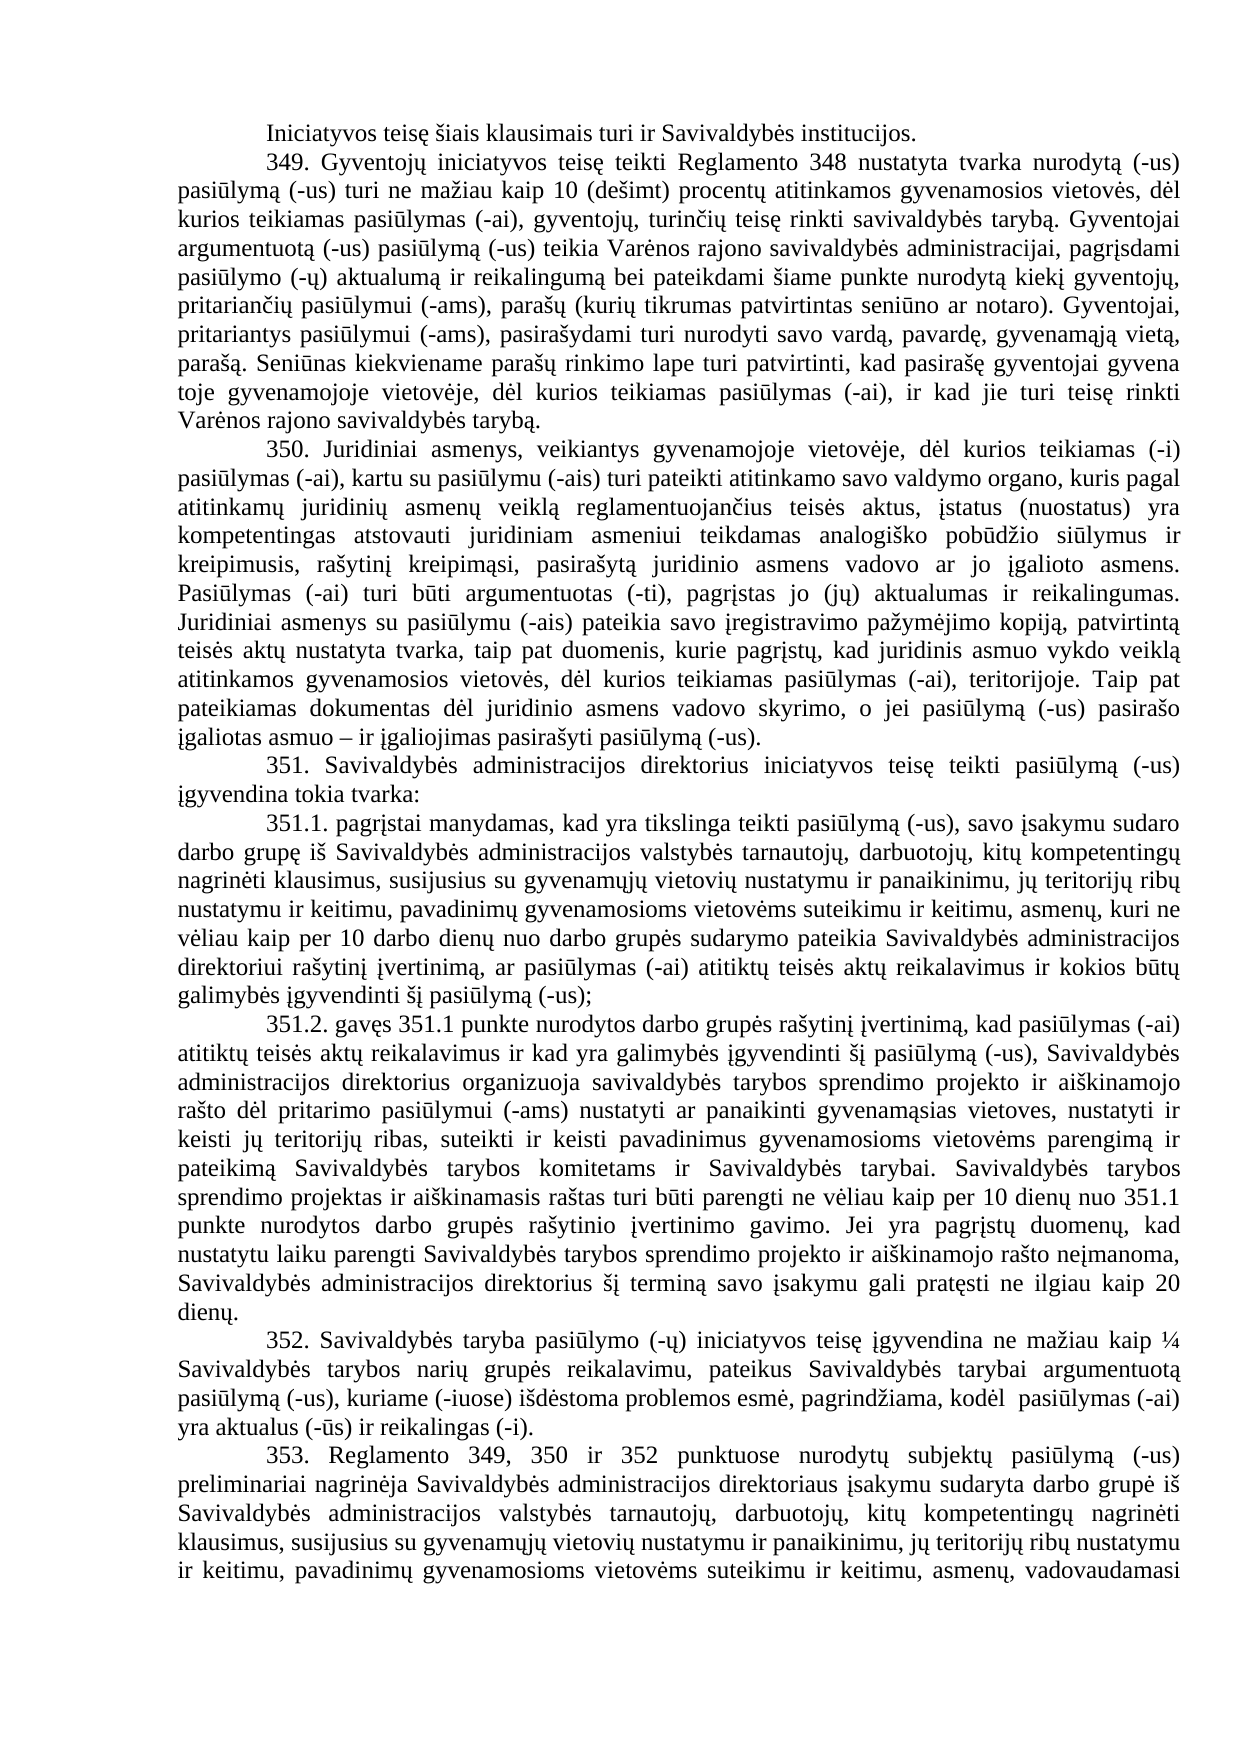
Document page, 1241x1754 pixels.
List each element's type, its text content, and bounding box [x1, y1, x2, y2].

text 350. Juridiniai asmenys, veikiantys gyvenamojoje vietovėje, dėl kurios teikiamas (-i) pasiūlymas (-ai), kartu su pasiūlymu (-ais) turi pateikti atitinkamo savo valdymo organo, kuris pagal atitinkamų juridinių asmenų veiklą reglamentuojančius teisės aktus, įstatus (nuostatus) yra kompetentingas atstovauti juridiniam asmeniui teikdamas analogiško pobūdžio siūlymus ir kreipimusis, rašytinį kreipimąsi, pasirašytą juridinio asmens vadovo ar jo įgalioto asmens. Pasiūlymas (-ai) turi būti argumentuotas (-ti), pagrįstas jo (jų) aktualumas ir reikalingumas. Juridiniai asmenys su pasiūlymu (-ais) pateikia savo įregistravimo pažymėjimo kopiją, patvirtintą teisės aktų nustatyta tvarka, taip pat duomenis, kurie pagrįstų, kad juridinis asmuo vykdo veiklą atitinkamos gyvenamosios vietovės, dėl kurios teikiamas pasiūlymas (-ai), teritorijoje. Taip pat pateikiamas dokumentas dėl juridinio asmens vadovo skyrimo, o jei pasiūlymą (-us) pasirašo įgaliotas asmuo – ir įgaliojimas pasirašyti pasiūlymą (-us). [177, 434, 1181, 751]
text 349. Gyventojų iniciatyvos teisę teikti Reglamento 348 nustatyta tvarka nurodytą (-us) pasiūlymą (-us) turi ne mažiau kaip 10 (dešimt) procentų atitinkamos gyvenamosios vietovės, dėl kurios teikiamas pasiūlymas (-ai), gyventojų, turinčių teisę rinkti savivaldybės tarybą. Gyventojai argumentuotą (-us) pasiūlymą (-us) teikia Varėnos rajono savivaldybės administracijai, pagrįsdami pasiūlymo (-ų) aktualumą ir reikalingumą bei pateikdami šiame punkte nurodytą kiekį gyventojų, pritariančių pasiūlymui (-ams), parašų (kurių tikrumas patvirtintas seniūno ar notaro). Gyventojai, pritariantys pasiūlymui (-ams), pasirašydami turi nurodyti savo vardą, pavardę, gyvenamąją vietą, parašą. Seniūnas kiekviename parašų rinkimo lape turi patvirtinti, kad pasirašę gyventojai gyvena toje gyvenamojoje vietovėje, dėl kurios teikiamas pasiūlymas (-ai), ir kad jie turi teisę rinkti Varėnos rajono savivaldybės tarybą. [177, 147, 1181, 434]
text 353. Reglamento 349, 350 ir 352 punktuose nurodytų subjektų pasiūlymą (-us) preliminariai nagrinėja Savivaldybės administracijos direktoriaus įsakymu sudaryta darbo grupė iš Savivaldybės administracijos valstybės tarnautojų, darbuotojų, kitų kompetentingų nagrinėti klausimus, susijusius su gyvenamųjų vietovių nustatymu ir panaikinimu, jų teritorijų ribų nustatymu ir keitimu, pavadinimų gyvenamosioms vietovėms suteikimu ir keitimu, asmenų, vadovaudamasi [177, 1441, 1181, 1584]
text 351.1. pagrįstai manydamas, kad yra tikslinga teikti pasiūlymą (-us), savo įsakymu sudaro darbo grupę iš Savivaldybės administracijos valstybės tarnautojų, darbuotojų, kitų kompetentingų nagrinėti klausimus, susijusius su gyvenamųjų vietovių nustatymu ir panaikinimu, jų teritorijų ribų nustatymu ir keitimu, pavadinimų gyvenamosioms vietovėms suteikimu ir keitimu, asmenų, kuri ne vėliau kaip per 10 darbo dienų nuo darbo grupės sudarymo pateikia Savivaldybės administracijos direktoriui rašytinį įvertinimą, ar pasiūlymas (-ai) atitiktų teisės aktų reikalavimus ir kokios būtų galimybės įgyvendinti šį pasiūlymą (-us); [177, 808, 1181, 1009]
text 351. Savivaldybės administracijos direktorius iniciatyvos teisę teikti pasiūlymą (-us) įgyvendina tokia tvarka: [177, 751, 1181, 808]
text Iniciatyvos teisę šiais klausimais turi ir Savivaldybės institucijos. [177, 118, 1181, 147]
text 351.2. gavęs 351.1 punkte nurodytos darbo grupės rašytinį įvertinimą, kad pasiūlymas (-ai) atitiktų teisės aktų reikalavimus ir kad yra galimybės įgyvendinti šį pasiūlymą (-us), Savivaldybės administracijos direktorius organizuoja savivaldybės tarybos sprendimo projekto ir aiškinamojo rašto dėl pritarimo pasiūlymui (-ams) nustatyti ar panaikinti gyvenamąsias vietoves, nustatyti ir keisti jų teritorijų ribas, suteikti ir keisti pavadinimus gyvenamosioms vietovėms parengimą ir pateikimą Savivaldybės tarybos komitetams ir Savivaldybės tarybai. Savivaldybės tarybos sprendimo projektas ir aiškinamasis raštas turi būti parengti ne vėliau kaip per 10 dienų nuo 351.1 punkte nurodytos darbo grupės rašytinio įvertinimo gavimo. Jei yra pagrįstų duomenų, kad nustatytu laiku parengti Savivaldybės tarybos sprendimo projekto ir aiškinamojo rašto neįmanoma, Savivaldybės administracijos direktorius šį terminą savo įsakymu gali pratęsti ne ilgiau kaip 20 dienų. [177, 1009, 1181, 1326]
text 352. Savivaldybės taryba pasiūlymo (-ų) iniciatyvos teisę įgyvendina ne mažiau kaip ¼ Savivaldybės tarybos narių grupės reikalavimu, pateikus Savivaldybės tarybai argumentuotą pasiūlymą (-us), kuriame (-iuose) išdėstoma problemos esmė, pagrindžiama, kodėl pasiūlymas (-ai) yra aktualus (-ūs) ir reikalingas (-i). [177, 1326, 1181, 1441]
